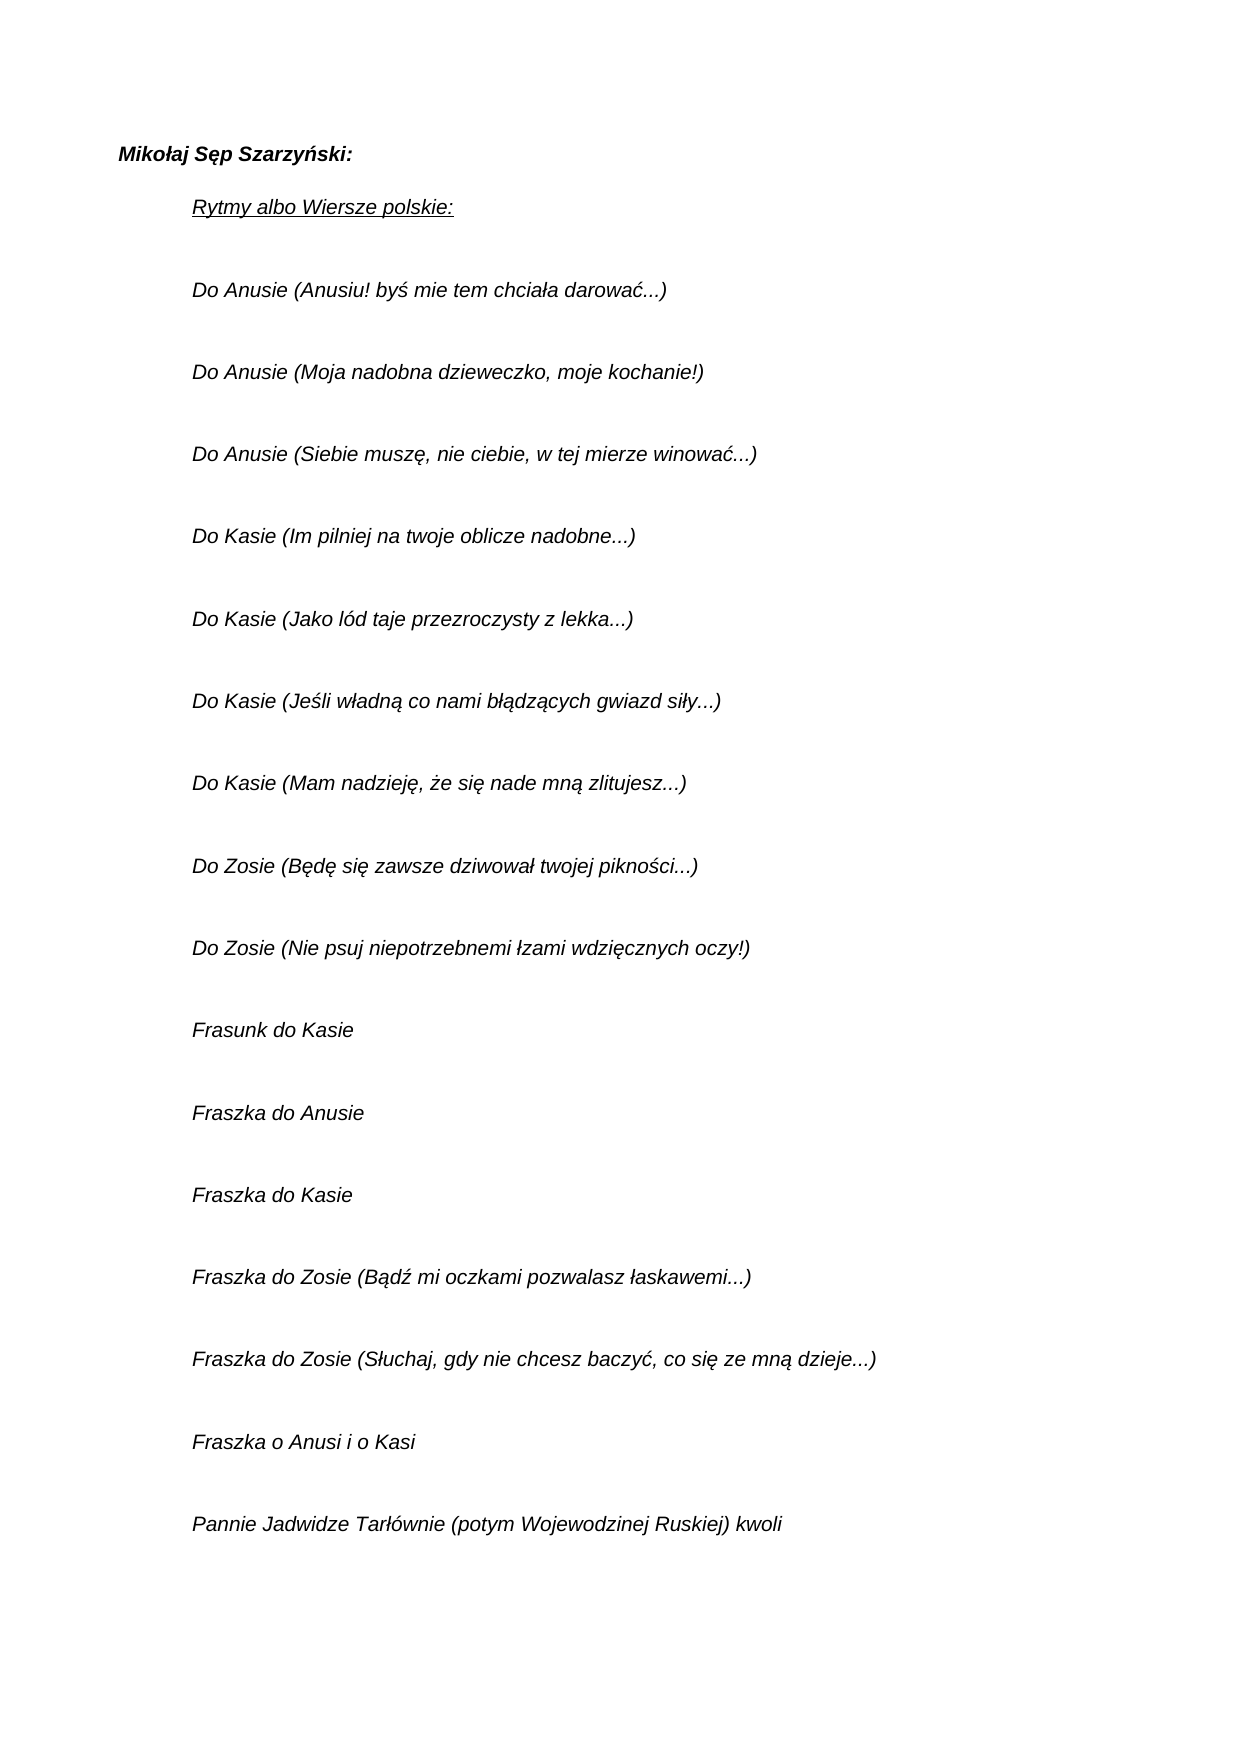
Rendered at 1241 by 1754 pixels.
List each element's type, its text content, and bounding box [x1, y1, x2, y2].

text Fraszka do Anusie [192, 1100, 1122, 1124]
text Do Zosie (Nie psuj niepotrzebnemi łzami wdzięcznych oczy!) [192, 936, 1122, 960]
text Frasunk do Kasie [192, 1018, 1122, 1042]
text Do Zosie (Będę się zawsze dziwował twojej pikności...) [192, 853, 1122, 877]
text Fraszka do Kasie [192, 1183, 1122, 1207]
text Fraszka do Zosie (Bądź mi oczkami pozwalasz łaskawemi...) [192, 1265, 1122, 1289]
text Do Kasie (Jako lód taje przezroczysty z lekka...) [192, 607, 1122, 631]
text Do Kasie (Mam nadzieję, że się nade mną zlitujesz...) [192, 771, 1122, 795]
text Do Anusie (Anusiu! byś mie tem chciała darować...) [192, 277, 1122, 301]
text Do Anusie (Moja nadobna dzieweczko, moje kochanie!) [192, 360, 1122, 384]
text Fraszka o Anusi i o Kasi [192, 1429, 1122, 1453]
text Mikołaj Sęp Szarzyński: [118, 142, 1122, 166]
text Do Anusie (Siebie muszę, nie ciebie, w tej mierze winować...) [192, 442, 1122, 466]
text Rytmy albo Wiersze polskie: [192, 195, 1122, 219]
text Pannie Jadwidze Tarłównie (potym Wojewodzinej Ruskiej) kwoli [192, 1512, 1122, 1536]
text Do Kasie (Im pilniej na twoje oblicze nadobne...) [192, 524, 1122, 548]
text Fraszka do Zosie (Słuchaj, gdy nie chcesz baczyć, co się ze mną dzieje...) [192, 1347, 1122, 1371]
text Do Kasie (Jeśli władną co nami błądzących gwiazd siły...) [192, 689, 1122, 713]
